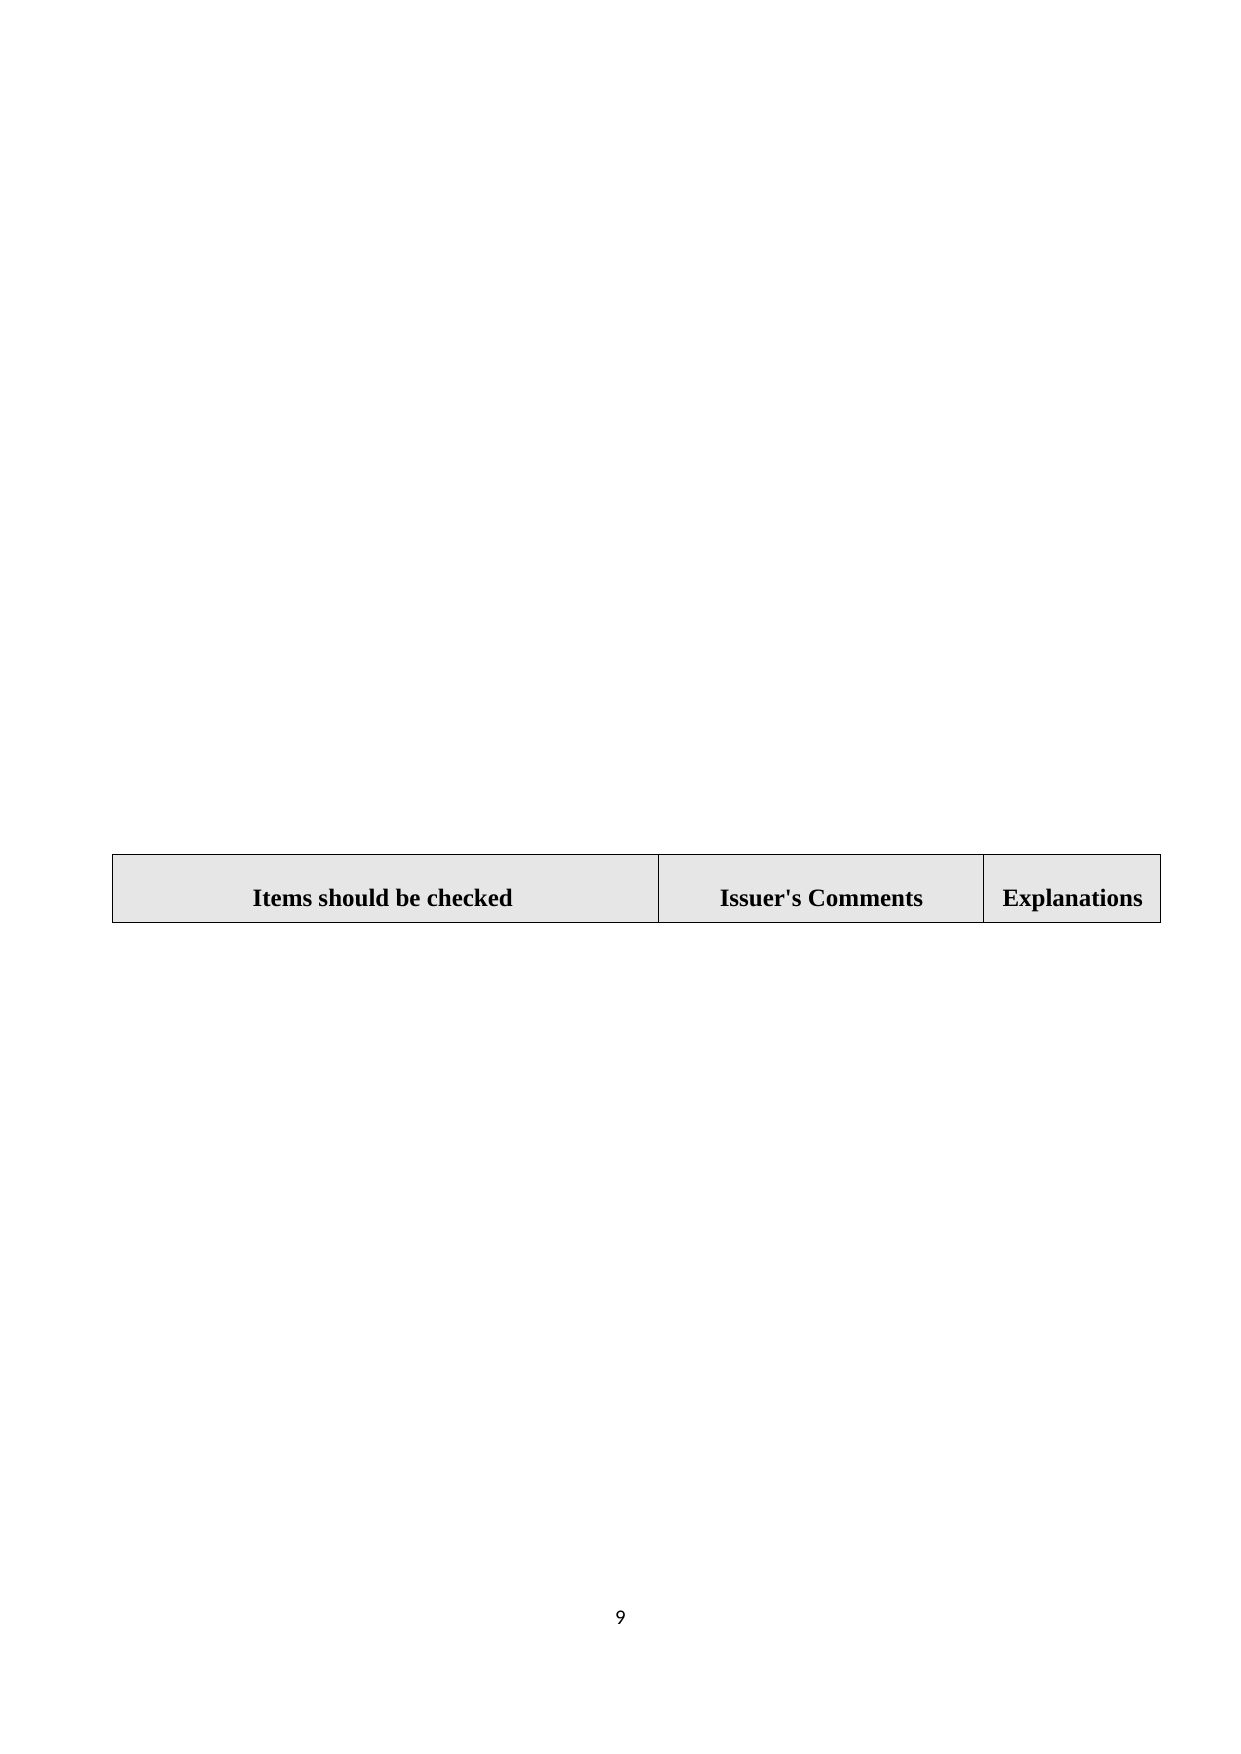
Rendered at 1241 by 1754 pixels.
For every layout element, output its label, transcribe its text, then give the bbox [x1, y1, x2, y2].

table_cell Issuer's Comments [659, 855, 983, 922]
table_cell Explanations [984, 855, 1160, 922]
table_cell [113, 783, 1161, 854]
table_cell Items should be checked [113, 855, 658, 922]
